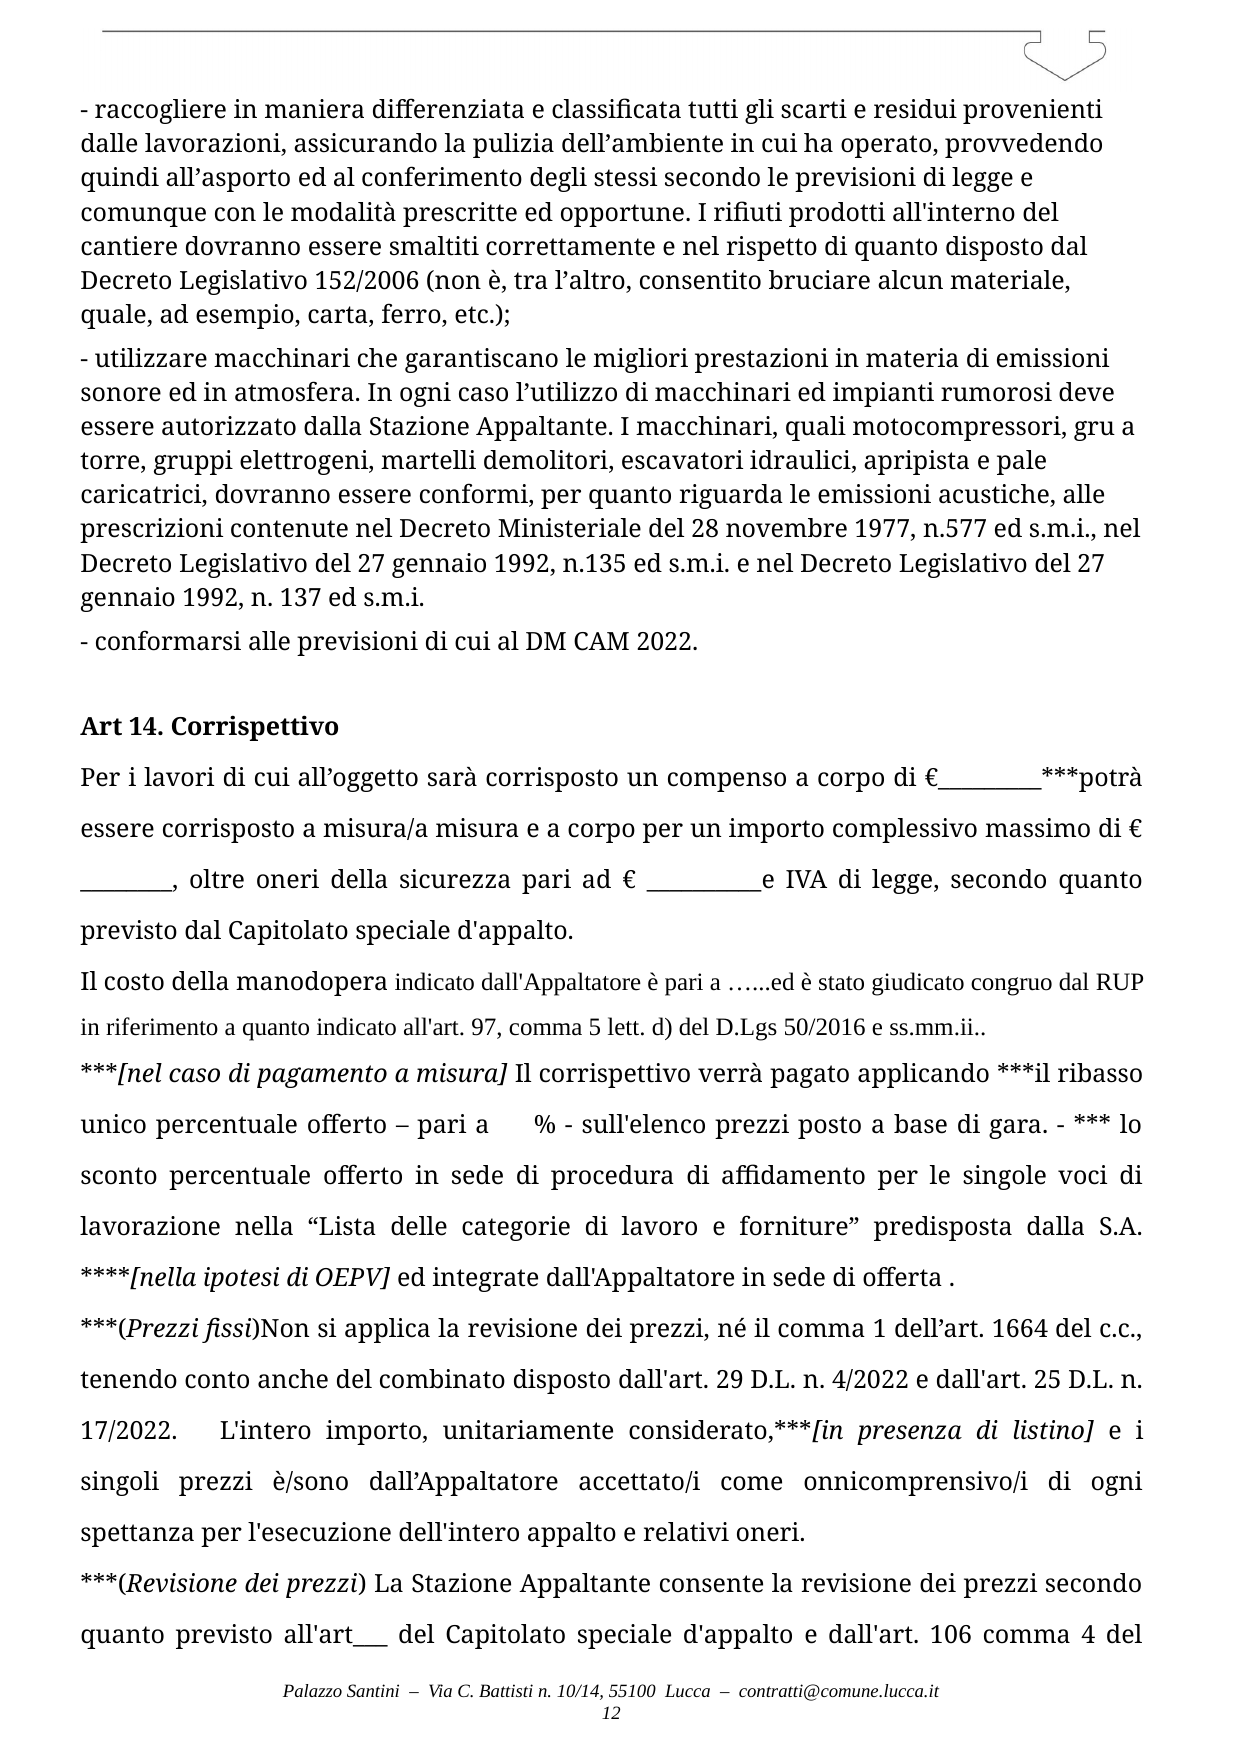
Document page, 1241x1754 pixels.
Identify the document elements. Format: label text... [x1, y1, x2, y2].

text Il costo della manodopera indicato dall'Appaltatore è pari a …...ed è stato giudicato congruo dal RUP in riferimento a quanto indicato all'art. 97, comma 5 lett. d) del D.Lgs 50/2016 e ss.mm.ii.. [80, 964, 1144, 1041]
text ***[nel caso di pagamento a misura] Il corrispettivo verrà pagato applicando ***il ribasso unico percentuale offerto – pari a % - sull'elenco prezzi posto a base di gara. - *** lo sconto percentuale offerto in sede di procedura di affidamento per le singole voci di lavorazione nella “Lista delle categorie di lavoro e forniture” predisposta dalla S.A. ****[nella ipotesi di OEPV] ed integrate dall'Appaltatore in sede di offerta . [80, 1056, 1144, 1294]
text Art 14. Corrispettivo [80, 709, 1144, 743]
text Per i lavori di cui all’oggetto sarà corrisposto un compenso a corpo di €_________***potrà essere corrisposto a misura/a misura e a corpo per un importo complessivo massimo di € ________, oltre oneri della sicurezza pari ad € __________e IVA di legge, secondo quanto previsto dal Capitolato speciale d'appalto. [80, 760, 1144, 947]
text ***(Prezzi fissi)Non si applica la revisione dei prezzi, né il comma 1 dell’art. 1664 del c.c., tenendo conto anche del combinato disposto dall'art. 29 D.L. n. 4/2022 e dall'art. 25 D.L. n. 17/2022. L'intero importo, unitariamente considerato,***[in presenza di listino] e i singoli prezzi è/sono dall’Appaltatore accettato/i come onnicomprensivo/i di ogni spettanza per l'esecuzione dell'intero appalto e relativi oneri. [80, 1311, 1144, 1549]
text - conformarsi alle previsioni di cui al DM CAM 2022. [80, 624, 1144, 658]
text - raccogliere in maniera differenziata e classificata tutti gli scarti e residui provenienti dalle lavorazioni, assicurando la pulizia dell’ambiente in cui ha operato, provvedendo quindi all’asporto ed al conferimento degli stessi secondo le previsioni di legge e comunque con le modalità prescritte ed opportune. I rifiuti prodotti all'interno del cantiere dovranno essere smaltiti correttamente e nel rispetto di quanto disposto dal Decreto Legislativo 152/2006 (non è, tra l’altro, consentito bruciare alcun materiale, quale, ad esempio, carta, ferro, etc.); [80, 92, 1144, 330]
text - utilizzare macchinari che garantiscano le migliori prestazioni in materia di emissioni sonore ed in atmosfera. In ogni caso l’utilizzo di macchinari ed impianti rumorosi deve essere autorizzato dalla Stazione Appaltante. I macchinari, quali motocompressori, gru a torre, gruppi elettrogeni, martelli demolitori, escavatori idraulici, apripista e pale caricatrici, dovranno essere conformi, per quanto riguarda le emissioni acustiche, alle prescrizioni contenute nel Decreto Ministeriale del 28 novembre 1977, n.577 ed s.m.i., nel Decreto Legislativo del 27 gennaio 1992, n.135 ed s.m.i. e nel Decreto Legislativo del 27 gennaio 1992, n. 137 ed s.m.i. [80, 341, 1144, 613]
text ***(Revisione dei prezzi) La Stazione Appaltante consente la revisione dei prezzi secondo quanto previsto all'art___ del Capitolato speciale d'appalto e dall'art. 106 comma 4 del [80, 1566, 1144, 1651]
